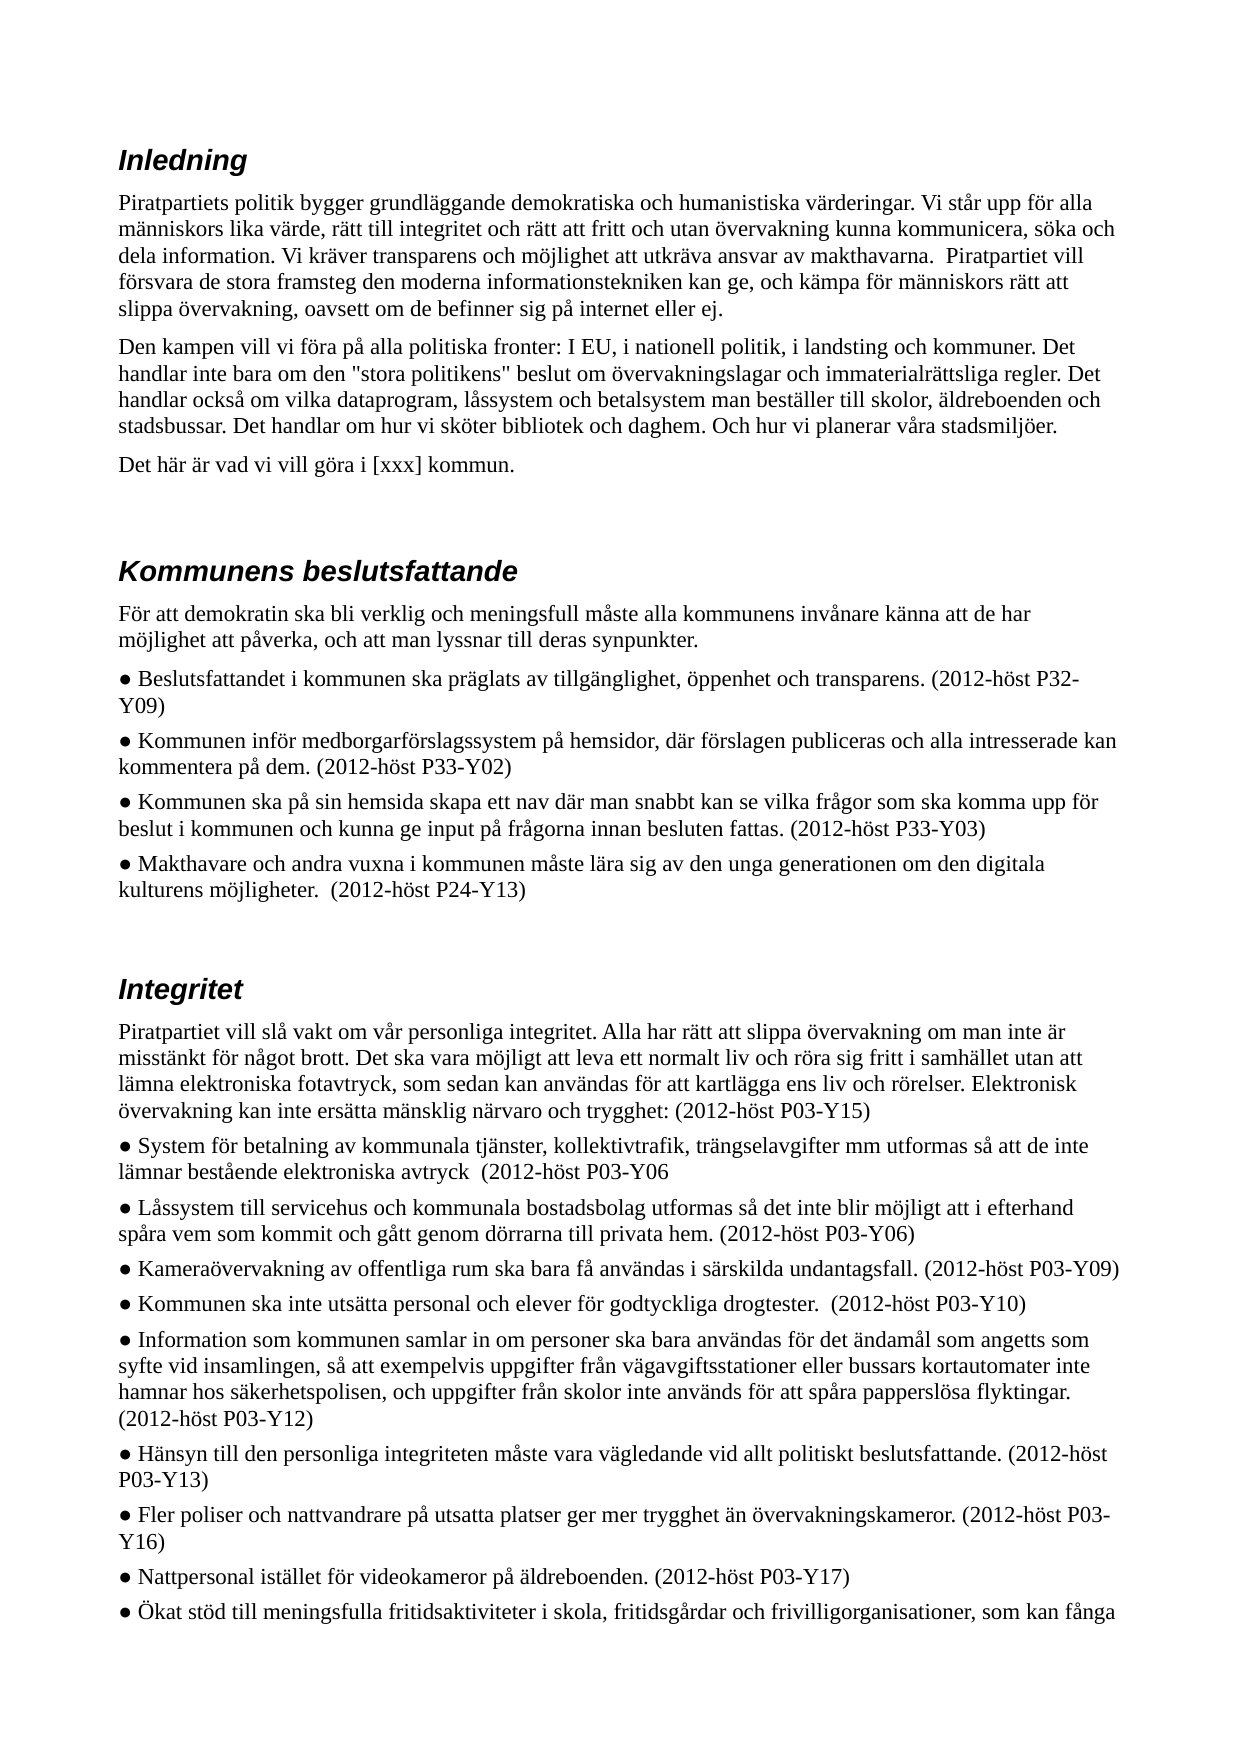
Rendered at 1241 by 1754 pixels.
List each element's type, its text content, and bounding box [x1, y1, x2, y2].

text ● Låssystem till servicehus och kommunala bostadsbolag utformas så det inte blir möjligt att i efterhand spåra vem som kommit och gått genom dörrarna till privata hem. (2012-höst P03-Y06) [118, 1194, 1122, 1246]
text ● Beslutsfattandet i kommunen ska präglats av tillgänglighet, öppenhet och transparens. (2012-höst P32-Y09) [118, 665, 1122, 718]
text ● Kommunen ska inte utsätta personal och elever för godtyckliga drogtester. (2012-höst P03-Y10) [118, 1290, 1122, 1317]
text ● System för betalning av kommunala tjänster, kollektivtrafik, trängselavgifter mm utformas så att de inte lämnar bestående elektroniska avtryck (2012-höst P03-Y06 [118, 1132, 1122, 1185]
text ● Kommunen ska på sin hemsida skapa ett nav där man snabbt kan se vilka frågor som ska komma upp för beslut i kommunen och kunna ge input på frågorna innan besluten fattas. (2012-höst P33-Y03) [118, 788, 1122, 841]
text ● Makthavare och andra vuxna i kommunen måste lära sig av den unga generationen om den digitala kulturens möjligheter. (2012-höst P24-Y13) [118, 850, 1122, 903]
text För att demokratin ska bli verklig och meningsfull måste alla kommunens invånare känna att de har möjlighet att påverka, och att man lyssnar till deras synpunkter. [118, 600, 1122, 653]
text Den kampen vill vi föra på alla politiska fronter: I EU, i nationell politik, i landsting och kommuner. Det handlar inte bara om den "stora politikens" beslut om övervakningslagar och immaterialrättsliga regler. Det handlar också om vilka dataprogram, låssystem och betalsystem man beställer till skolor, äldreboenden och stadsbussar. Det handlar om hur vi sköter bibliotek och daghem. Och hur vi planerar våra stadsmiljöer. [118, 333, 1122, 439]
text ● Nattpersonal istället för videokameror på äldreboenden. (2012-höst P03-Y17) [118, 1563, 1122, 1589]
text Piratpartiet vill slå vakt om vår personliga integritet. Alla har rätt att slippa övervakning om man inte är misstänkt för något brott. Det ska vara möjligt att leva ett normalt liv och röra sig fritt i samhället utan att lämna elektroniska fotavtryck, som sedan kan användas för att kartlägga ens liv och rörelser. Elektronisk övervakning kan inte ersätta mänsklig närvaro och trygghet: (2012-höst P03-Y15) [118, 1018, 1122, 1123]
text ● Fler poliser och nattvandrare på utsatta platser ger mer trygghet än övervakningskameror. (2012-höst P03-Y16) [118, 1501, 1122, 1554]
subtitle Inledning [118, 143, 1122, 177]
subtitle Kommunens beslutsfattande [118, 554, 1122, 588]
text Piratpartiets politik bygger grundläggande demokratiska och humanistiska värderingar. Vi står upp för alla människors lika värde, rätt till integritet och rätt att fritt och utan övervakning kunna kommunicera, söka och dela information. Vi kräver transparens och möjlighet att utkräva ansvar av makthavarna. Piratpartiet vill försvara de stora framsteg den moderna informationstekniken kan ge, och kämpa för människors rätt att slippa övervakning, oavsett om de befinner sig på internet eller ej. [118, 189, 1122, 321]
text ● Kommunen inför medborgarförslagssystem på hemsidor, där förslagen publiceras och alla intresserade kan kommentera på dem. (2012-höst P33-Y02) [118, 727, 1122, 779]
text ● Ökat stöd till meningsfulla fritidsaktiviteter i skola, fritidsgårdar och frivilligorganisationer, som kan fånga [118, 1598, 1122, 1624]
subtitle Integritet [118, 972, 1122, 1005]
text ● Kameraövervakning av offentliga rum ska bara få användas i särskilda undantagsfall. (2012-höst P03-Y09) [118, 1255, 1122, 1282]
text ● Hänsyn till den personliga integriteten måste vara vägledande vid allt politiskt beslutsfattande. (2012-höst P03-Y13) [118, 1440, 1122, 1493]
text ● Information som kommunen samlar in om personer ska bara användas för det ändamål som angetts som syfte vid insamlingen, så att exempelvis uppgifter från vägavgiftsstationer eller bussars kortautomater inte hamnar hos säkerhetspolisen, och uppgifter från skolor inte används för att spåra papperslösa flyktingar. (2012-höst P03-Y12) [118, 1326, 1122, 1431]
text Det här är vad vi vill göra i [xxx] kommun. [118, 451, 1122, 478]
